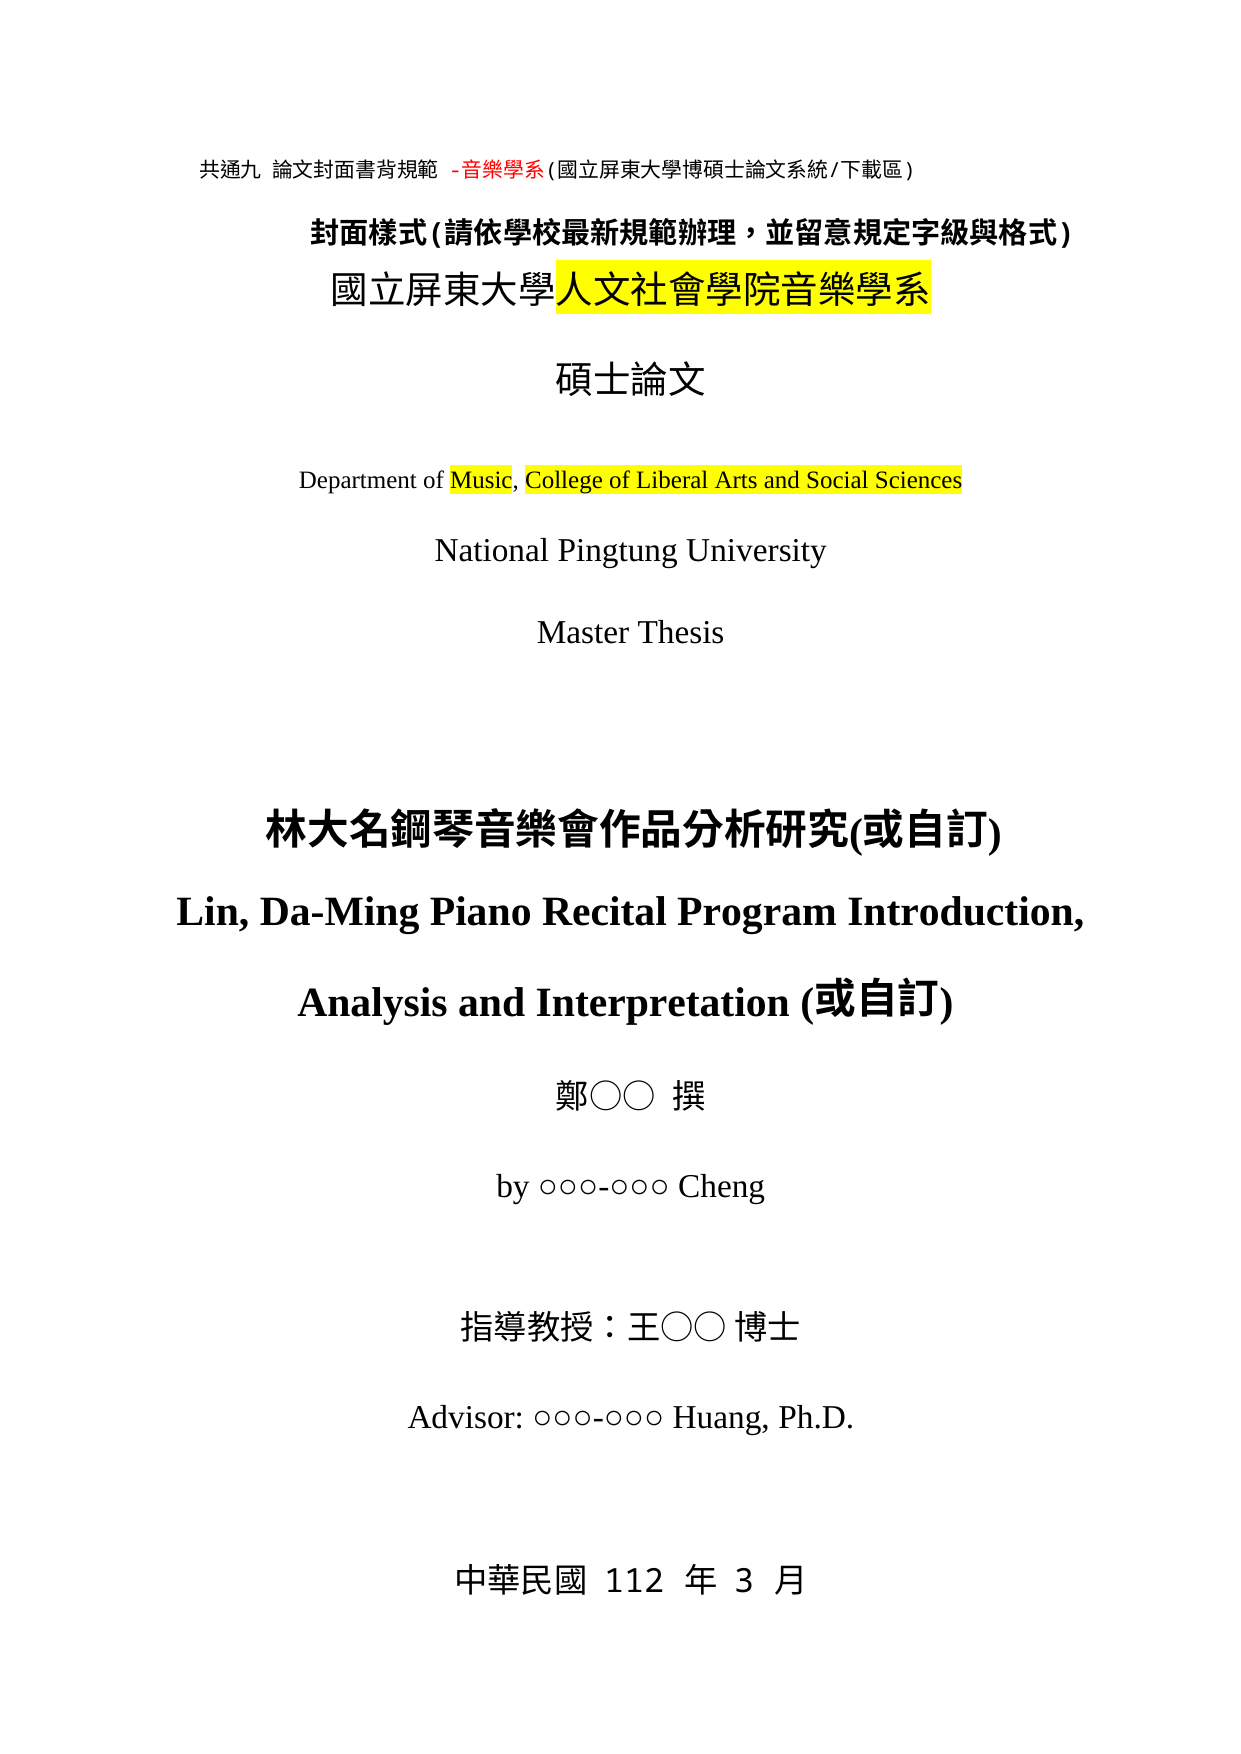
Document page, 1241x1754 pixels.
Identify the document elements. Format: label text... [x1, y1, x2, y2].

subtitle 共通九 論文封面書背規範 -音樂學系(國立屏東大學博碩士論文系統/下載區) [199, 127, 1128, 189]
text Master Thesis [133, 590, 1128, 652]
text Lin, Da-Ming Piano Recital Program Introduction, Analysis and Interpretation (或自訂) [133, 887, 1128, 1025]
text Advisor: ○○○-○○○ Huang, Ph.D. [133, 1373, 1128, 1435]
text 中華民國 112 年 3 月 [133, 1540, 1128, 1602]
text 碩士論文 [133, 342, 1128, 404]
text National Pingtung University [133, 508, 1128, 571]
text 林大名鋼琴音樂會作品分析研究(或自訂) [133, 796, 1134, 857]
text Department of Music, College of Liberal Arts and Social Sciences [133, 431, 1128, 494]
text 指導教授：王○○ 博士 [133, 1286, 1128, 1349]
text by ○○○-○○○ Cheng [133, 1142, 1128, 1204]
text 封面樣式(請依學校最新規範辦理，並留意規定字級與格式) [257, 189, 1128, 252]
text 國立屏東大學人文社會學院音樂學系 [133, 252, 1128, 314]
text 鄭○○ 撰 [133, 1056, 1128, 1118]
